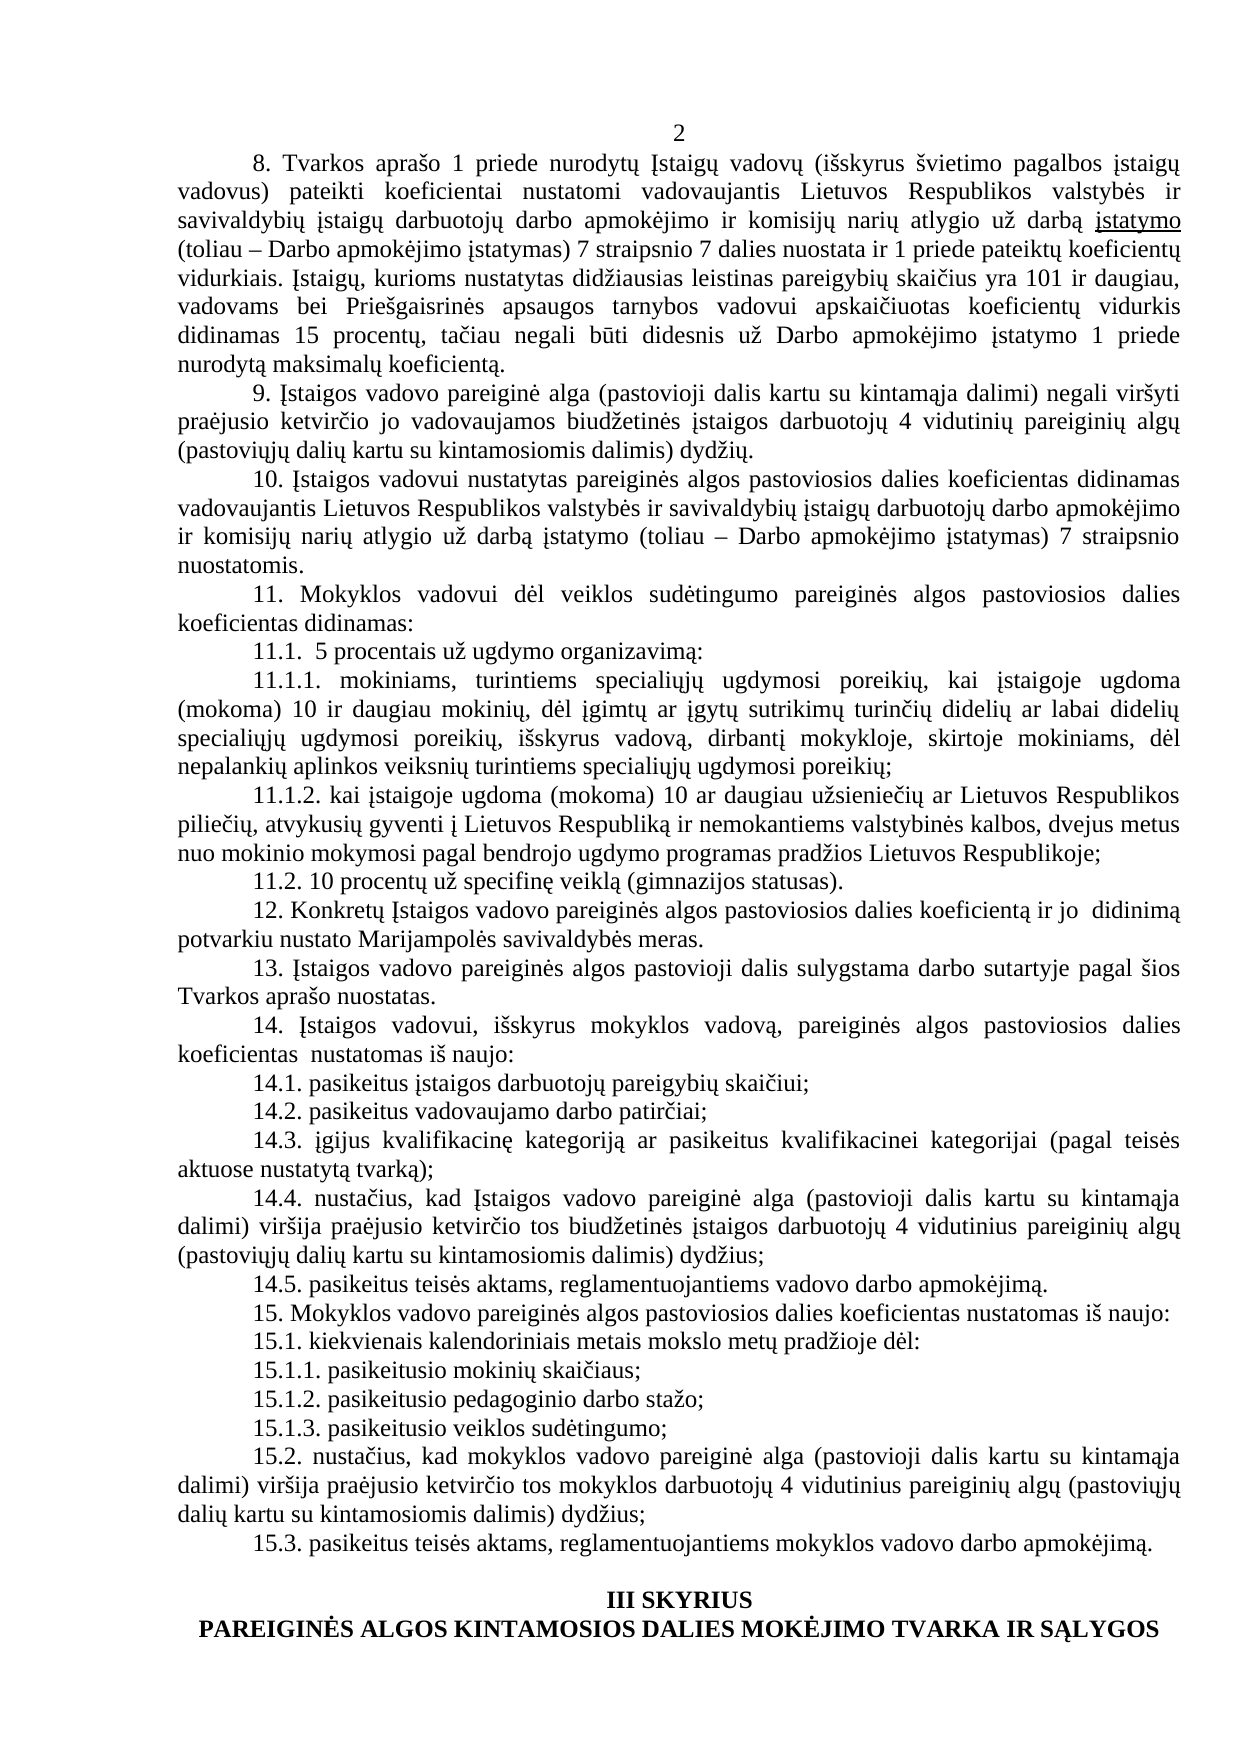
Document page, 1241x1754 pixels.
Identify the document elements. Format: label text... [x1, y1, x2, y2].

text 9. Įstaigos vadovo pareiginė alga (pastovioji dalis kartu su kintamąja dalimi) negali viršyti praėjusio ketvirčio jo vadovaujamos biudžetinės įstaigos darbuotojų 4 vidutinių pareiginių algų (pastoviųjų dalių kartu su kintamosiomis dalimis) dydžių. [177, 378, 1181, 464]
text 15.2. nustačius, kad mokyklos vadovo pareiginė alga (pastovioji dalis kartu su kintamąja dalimi) viršija praėjusio ketvirčio tos mokyklos darbuotojų 4 vidutinius pareiginių algų (pastoviųjų dalių kartu su kintamosiomis dalimis) dydžius; [177, 1441, 1181, 1528]
text 15.1.2. pasikeitusio pedagoginio darbo stažo; [177, 1384, 1181, 1413]
text 10. Įstaigos vadovui nustatytas pareiginės algos pastoviosios dalies koeficientas didinamas vadovaujantis Lietuvos Respublikos valstybės ir savivaldybių įstaigų darbuotojų darbo apmokėjimo ir komisijų narių atlygio už darbą įstatymo (toliau – Darbo apmokėjimo įstatymas) 7 straipsnio nuostatomis. [177, 464, 1181, 579]
text 11.1.2. kai įstaigoje ugdoma (mokoma) 10 ar daugiau užsieniečių ar Lietuvos Respublikos piliečių, atvykusių gyventi į Lietuvos Respubliką ir nemokantiems valstybinės kalbos, dvejus metus nuo mokinio mokymosi pagal bendrojo ugdymo programas pradžios Lietuvos Respublikoje; [177, 780, 1181, 866]
text 11.1.1. mokiniams, turintiems specialiųjų ugdymosi poreikių, kai įstaigoje ugdoma (mokoma) 10 ir daugiau mokinių, dėl įgimtų ar įgytų sutrikimų turinčių didelių ar labai didelių specialiųjų ugdymosi poreikių, išskyrus vadovą, dirbantį mokykloje, skirtoje mokiniams, dėl nepalankių aplinkos veiksnių turintiems specialiųjų ugdymosi poreikių; [177, 665, 1181, 780]
text 8. Tvarkos aprašo 1 priede nurodytų Įstaigų vadovų (išskyrus švietimo pagalbos įstaigų vadovus) pateikti koeficientai nustatomi vadovaujantis Lietuvos Respublikos valstybės ir savivaldybių įstaigų darbuotojų darbo apmokėjimo ir komisijų narių atlygio už darbą įstatymo (toliau – Darbo apmokėjimo įstatymas) 7 straipsnio 7 dalies nuostata ir 1 priede pateiktų koeficientų vidurkiais. Įstaigų, kurioms nustatytas didžiausias leistinas pareigybių skaičius yra 101 ir daugiau, vadovams bei Priešgaisrinės apsaugos tarnybos vadovui apskaičiuotas koeficientų vidurkis didinamas 15 procentų, tačiau negali būti didesnis už Darbo apmokėjimo įstatymo 1 priede nurodytą maksimalų koeficientą. [177, 148, 1181, 378]
text 15.3. pasikeitus teisės aktams, reglamentuojantiems mokyklos vadovo darbo apmokėjimą. [177, 1528, 1181, 1556]
text 14.2. pasikeitus vadovaujamo darbo patirčiai; [177, 1096, 1181, 1125]
text 14.4. nustačius, kad Įstaigos vadovo pareiginė alga (pastovioji dalis kartu su kintamąja dalimi) viršija praėjusio ketvirčio tos biudžetinės įstaigos darbuotojų 4 vidutinius pareiginių algų (pastoviųjų dalių kartu su kintamosiomis dalimis) dydžius; [177, 1183, 1181, 1269]
text 13. Įstaigos vadovo pareiginės algos pastovioji dalis sulygstama darbo sutartyje pagal šios Tvarkos aprašo nuostatas. [177, 953, 1181, 1010]
text 11.2. 10 procentų už specifinę veiklą (gimnazijos statusas). [177, 866, 1181, 895]
text 11. Mokyklos vadovui dėl veiklos sudėtingumo pareiginės algos pastoviosios dalies koeficientas didinamas: [177, 579, 1181, 636]
text 14.1. pasikeitus įstaigos darbuotojų pareigybių skaičiui; [177, 1068, 1181, 1096]
text 15.1.3. pasikeitusio veiklos sudėtingumo; [177, 1413, 1181, 1441]
text PAREIGINĖS ALGOS KINTAMOSIOS DALIES MOKĖJIMO TVARKA IR SĄLYGOS [177, 1614, 1181, 1643]
text 15. Mokyklos vadovo pareiginės algos pastoviosios dalies koeficientas nustatomas iš naujo: [177, 1298, 1181, 1326]
text 12. Konkretų Įstaigos vadovo pareiginės algos pastoviosios dalies koeficientą ir jo didinimą potvarkiu nustato Marijampolės savivaldybės meras. [177, 895, 1181, 953]
text III SKYRIUS [177, 1585, 1181, 1614]
text 14. Įstaigos vadovui, išskyrus mokyklos vadovą, pareiginės algos pastoviosios dalies koeficientas nustatomas iš naujo: [177, 1010, 1181, 1068]
text 11.1. 5 procentais už ugdymo organizavimą: [177, 636, 1181, 665]
text 15.1.1. pasikeitusio mokinių skaičiaus; [177, 1355, 1181, 1384]
text 14.5. pasikeitus teisės aktams, reglamentuojantiems vadovo darbo apmokėjimą. [177, 1269, 1181, 1298]
text 14.3. įgijus kvalifikacinę kategoriją ar pasikeitus kvalifikacinei kategorijai (pagal teisės aktuose nustatytą tvarką); [177, 1125, 1181, 1183]
text 15.1. kiekvienais kalendoriniais metais mokslo metų pradžioje dėl: [177, 1326, 1181, 1355]
